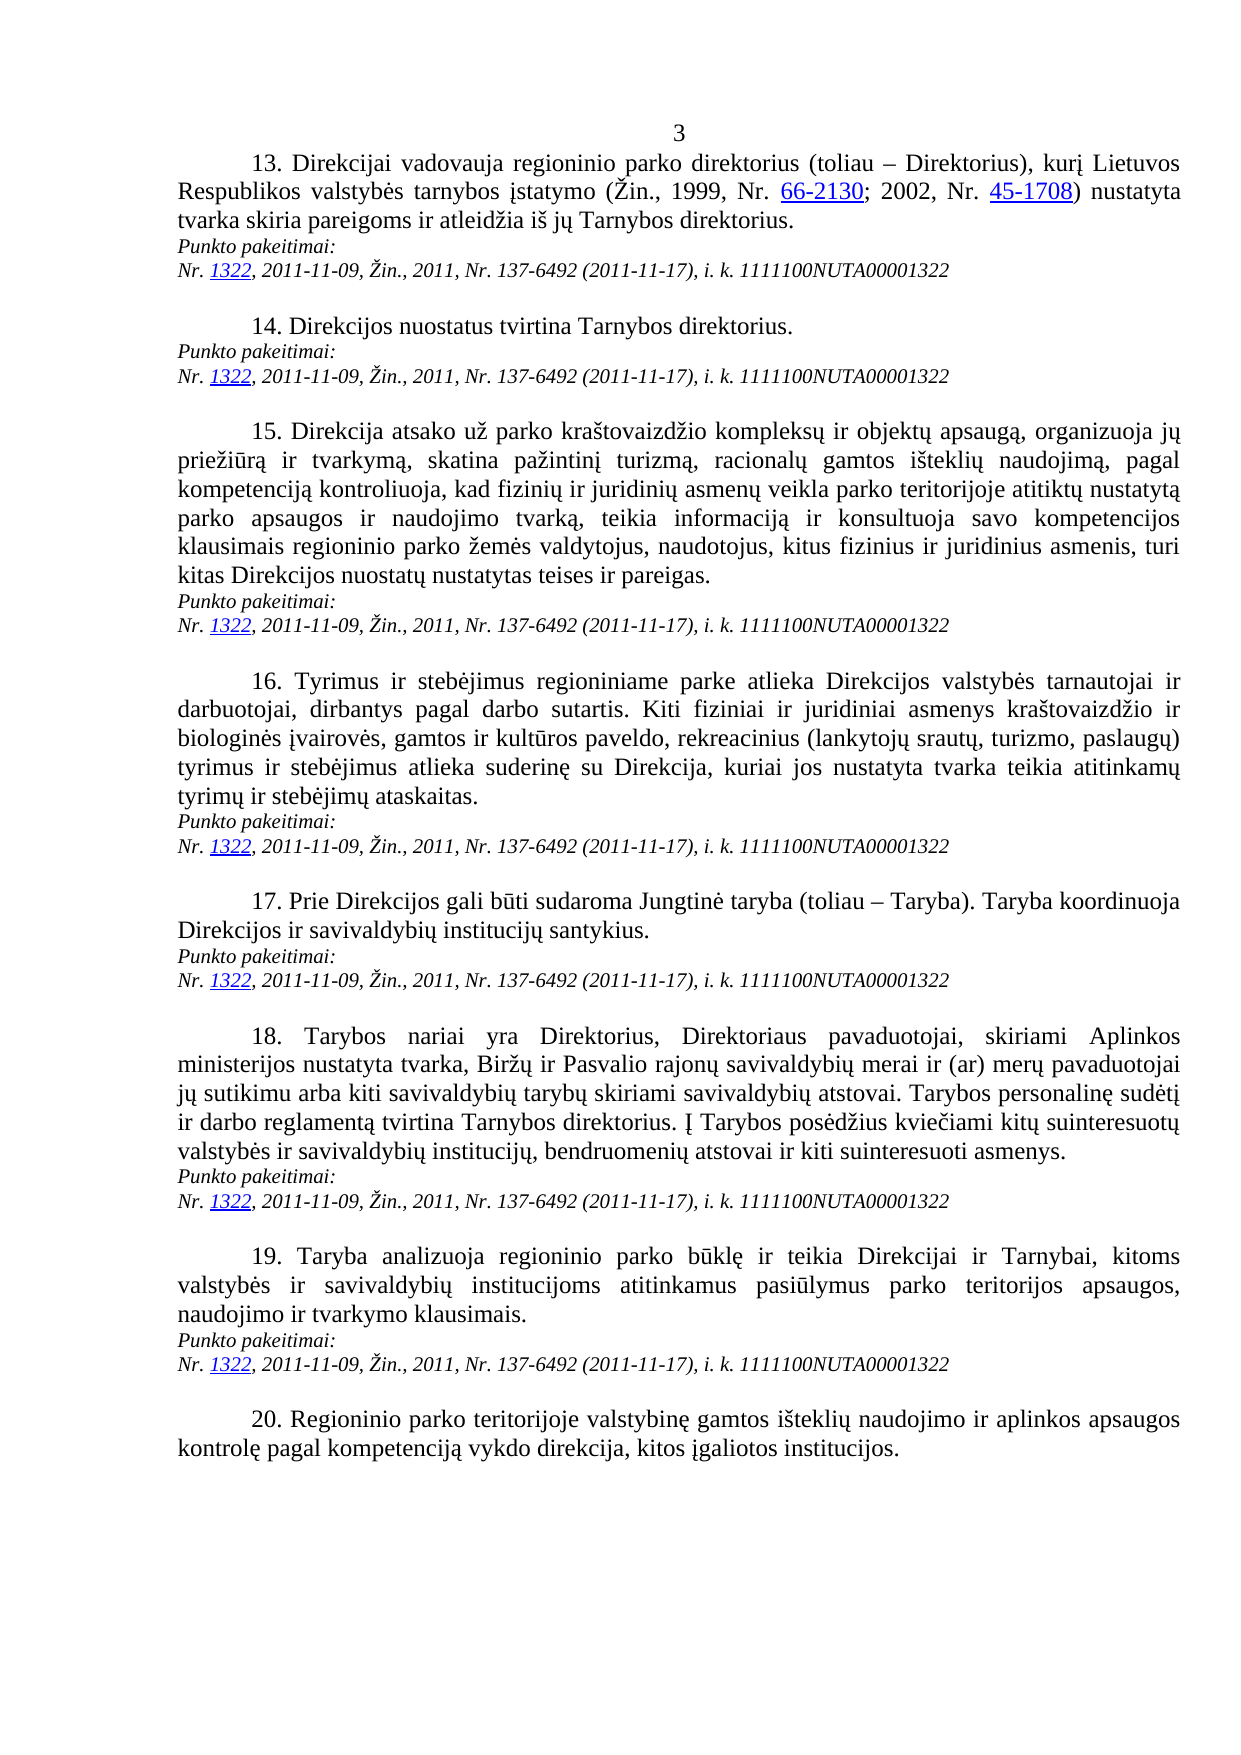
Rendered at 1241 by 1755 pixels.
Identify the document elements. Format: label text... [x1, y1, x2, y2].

text 19. Taryba analizuoja regioninio parko būklę ir teikia Direkcijai ir Tarnybai, kitoms valstybės ir savivaldybių institucijoms atitinkamus pasiūlymus parko teritorijos apsaugos, naudojimo ir tvarkymo klausimais. [177, 1241, 1181, 1328]
text 18. Tarybos nariai yra Direktorius, Direktoriaus pavaduotojai, skiriami Aplinkos ministerijos nustatyta tvarka, Biržų ir Pasvalio rajonų savivaldybių merai ir (ar) merų pavaduotojai jų sutikimu arba kiti savivaldybių tarybų skiriami savivaldybių atstovai. Tarybos personalinę sudėtį ir darbo reglamentą tvirtina Tarnybos direktorius. Į Tarybos posėdžius kviečiami kitų suinteresuotų valstybės ir savivaldybių institucijų, bendruomenių atstovai ir kiti suinteresuoti asmenys. [177, 1021, 1181, 1164]
text Punkto pakeitimai: [177, 589, 1181, 613]
text Punkto pakeitimai: [177, 809, 1181, 833]
text Punkto pakeitimai: [177, 234, 1181, 258]
text Nr. 1322, 2011-11-09, Žin., 2011, Nr. 137-6492 (2011-11-17), i. k. 1111100NUTA00001322 [177, 1352, 1181, 1376]
text 13. Direkcijai vadovauja regioninio parko direktorius (toliau – Direktorius), kurį Lietuvos Respublikos valstybės tarnybos įstatymo (Žin., 1999, Nr. 66-2130; 2002, Nr. 45-1708) nustatyta tvarka skiria pareigoms ir atleidžia iš jų Tarnybos direktorius. [177, 148, 1181, 234]
text 20. Regioninio parko teritorijoje valstybinę gamtos išteklių naudojimo ir aplinkos apsaugos kontrolę pagal kompetenciją vykdo direkcija, kitos įgaliotos institucijos. [177, 1404, 1181, 1462]
text Nr. 1322, 2011-11-09, Žin., 2011, Nr. 137-6492 (2011-11-17), i. k. 1111100NUTA00001322 [177, 258, 1181, 282]
text Nr. 1322, 2011-11-09, Žin., 2011, Nr. 137-6492 (2011-11-17), i. k. 1111100NUTA00001322 [177, 1188, 1181, 1213]
text Nr. 1322, 2011-11-09, Žin., 2011, Nr. 137-6492 (2011-11-17), i. k. 1111100NUTA00001322 [177, 363, 1181, 388]
text Nr. 1322, 2011-11-09, Žin., 2011, Nr. 137-6492 (2011-11-17), i. k. 1111100NUTA00001322 [177, 833, 1181, 858]
text Punkto pakeitimai: [177, 944, 1181, 968]
text Punkto pakeitimai: [177, 1328, 1181, 1352]
text Punkto pakeitimai: [177, 1164, 1181, 1188]
text 15. Direkcija atsako už parko kraštovaizdžio kompleksų ir objektų apsaugą, organizuoja jų priežiūrą ir tvarkymą, skatina pažintinį turizmą, racionalų gamtos išteklių naudojimą, pagal kompetenciją kontroliuoja, kad fizinių ir juridinių asmenų veikla parko teritorijoje atitiktų nustatytą parko apsaugos ir naudojimo tvarką, teikia informaciją ir konsultuoja savo kompetencijos klausimais regioninio parko žemės valdytojus, naudotojus, kitus fizinius ir juridinius asmenis, turi kitas Direkcijos nuostatų nustatytas teises ir pareigas. [177, 416, 1181, 589]
text 16. Tyrimus ir stebėjimus regioniniame parke atlieka Direkcijos valstybės tarnautojai ir darbuotojai, dirbantys pagal darbo sutartis. Kiti fiziniai ir juridiniai asmenys kraštovaizdžio ir biologinės įvairovės, gamtos ir kultūros paveldo, rekreacinius (lankytojų srautų, turizmo, paslaugų) tyrimus ir stebėjimus atlieka suderinę su Direkcija, kuriai jos nustatyta tvarka teikia atitinkamų tyrimų ir stebėjimų ataskaitas. [177, 666, 1181, 809]
text Punkto pakeitimai: [177, 339, 1181, 363]
text Nr. 1322, 2011-11-09, Žin., 2011, Nr. 137-6492 (2011-11-17), i. k. 1111100NUTA00001322 [177, 968, 1181, 992]
text Nr. 1322, 2011-11-09, Žin., 2011, Nr. 137-6492 (2011-11-17), i. k. 1111100NUTA00001322 [177, 613, 1181, 637]
text 14. Direkcijos nuostatus tvirtina Tarnybos direktorius. [177, 311, 1181, 339]
text 17. Prie Direkcijos gali būti sudaroma Jungtinė taryba (toliau – Taryba). Taryba koordinuoja Direkcijos ir savivaldybių institucijų santykius. [177, 886, 1181, 944]
